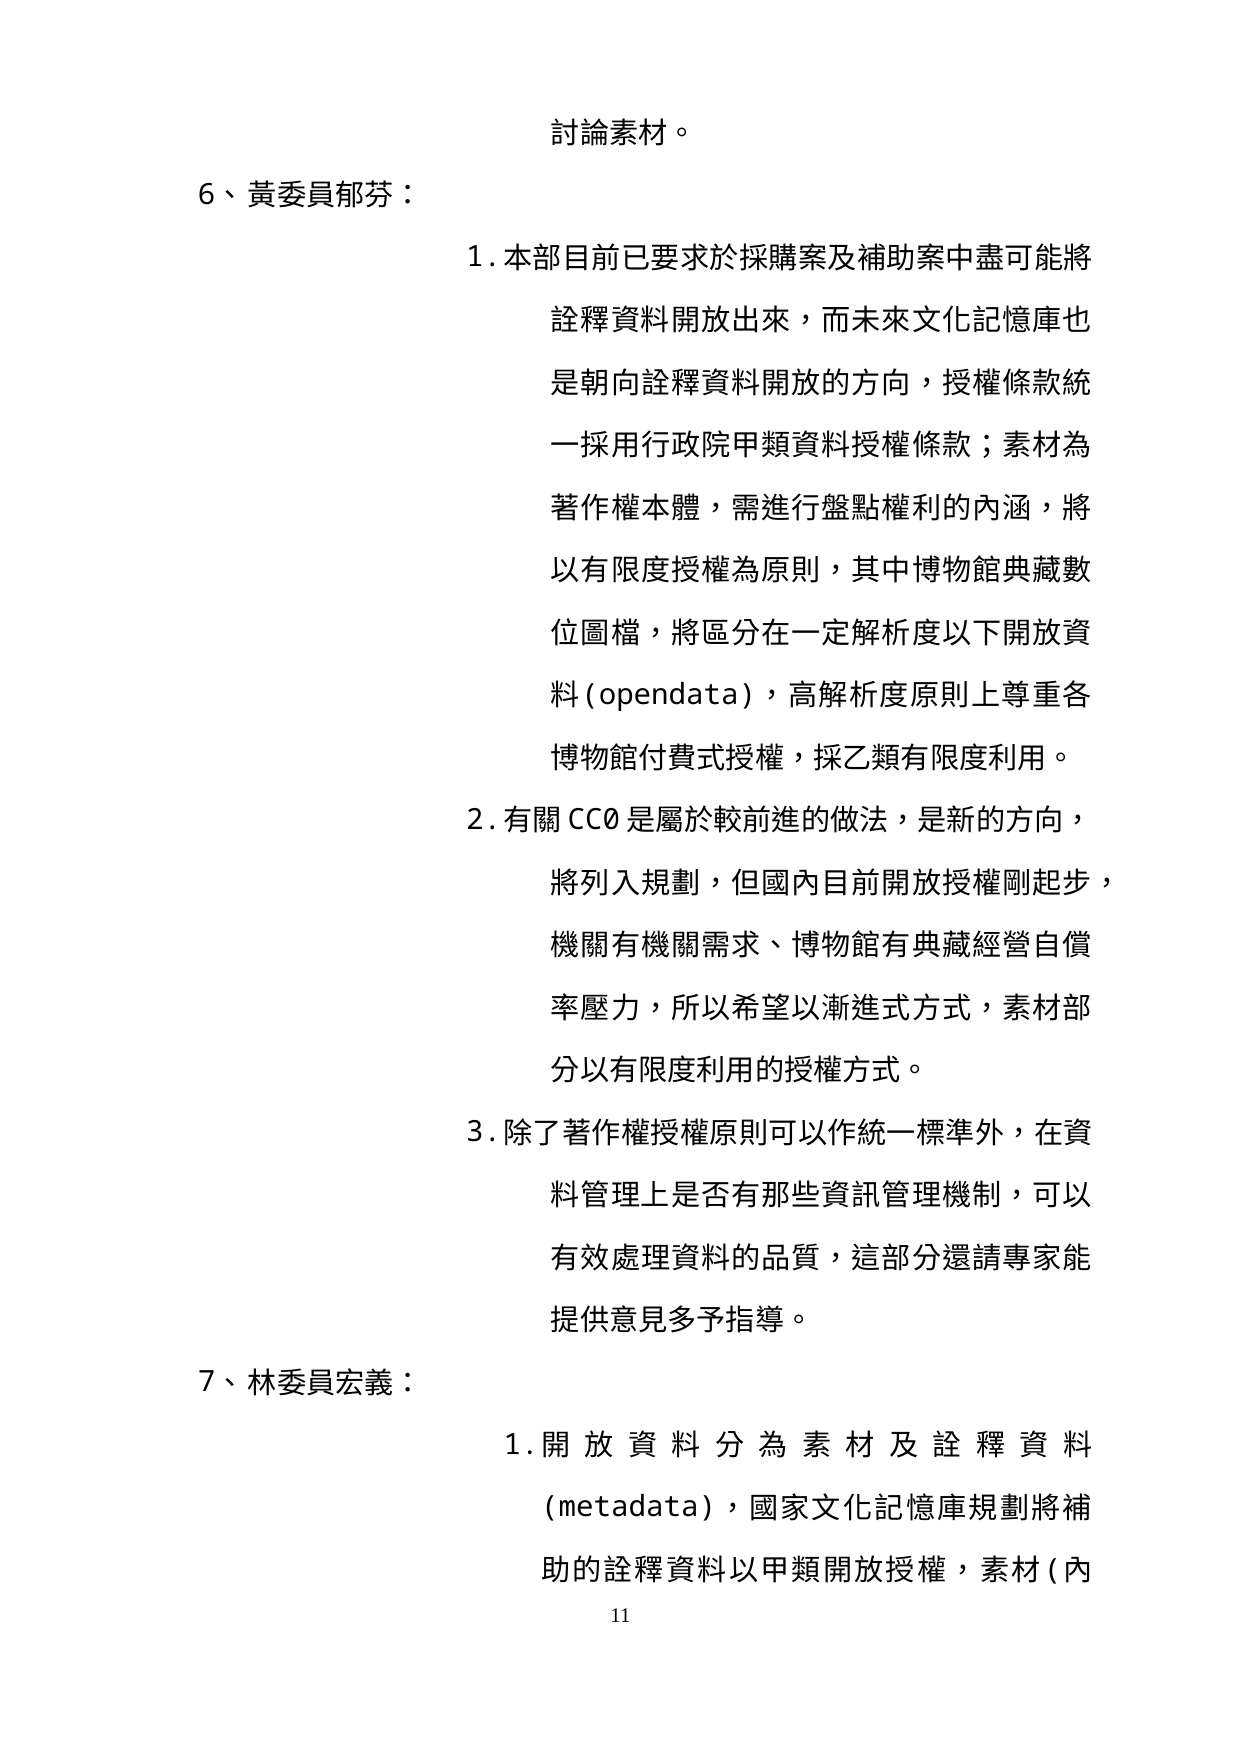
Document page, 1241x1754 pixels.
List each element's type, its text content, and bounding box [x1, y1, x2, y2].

list 有關CC0是屬於較前進的做法，是新的方向，將列入規劃，但國內目前開放授權剛起步，機關有機關需求、博物館有典藏經營自償率壓力，所以希望以漸進式方式，素材部分以有限度利用的授權方式。 [466, 776, 1092, 1089]
list 本部目前已要求於採購案及補助案中盡可能將詮釋資料開放出來，而未來文化記憶庫也是朝向詮釋資料開放的方向，授權條款統一採用行政院甲類資料授權條款；素材為著作權本體，需進行盤點權利的內涵，將以有限度授權為原則，其中博物館典藏數位圖檔，將區分在一定解析度以下開放資料(opendata)，高解析度原則上尊重各博物館付費式授權，採乙類有限度利用。 [466, 214, 1092, 776]
list 黃委員郁芬： [198, 151, 1092, 214]
list 除了著作權授權原則可以作統一標準外，在資料管理上是否有那些資訊管理機制，可以有效處理資料的品質，這部分還請專家能提供意見多予指導。 [466, 1089, 1092, 1339]
list 討論素材。 [466, 89, 1092, 151]
list 開放資料分為素材及詮釋資料(metadata)，國家文化記憶庫規劃將補助的詮釋資料以甲類開放授權，素材(內 [503, 1401, 1092, 1589]
list 林委員宏義： [198, 1339, 1092, 1401]
